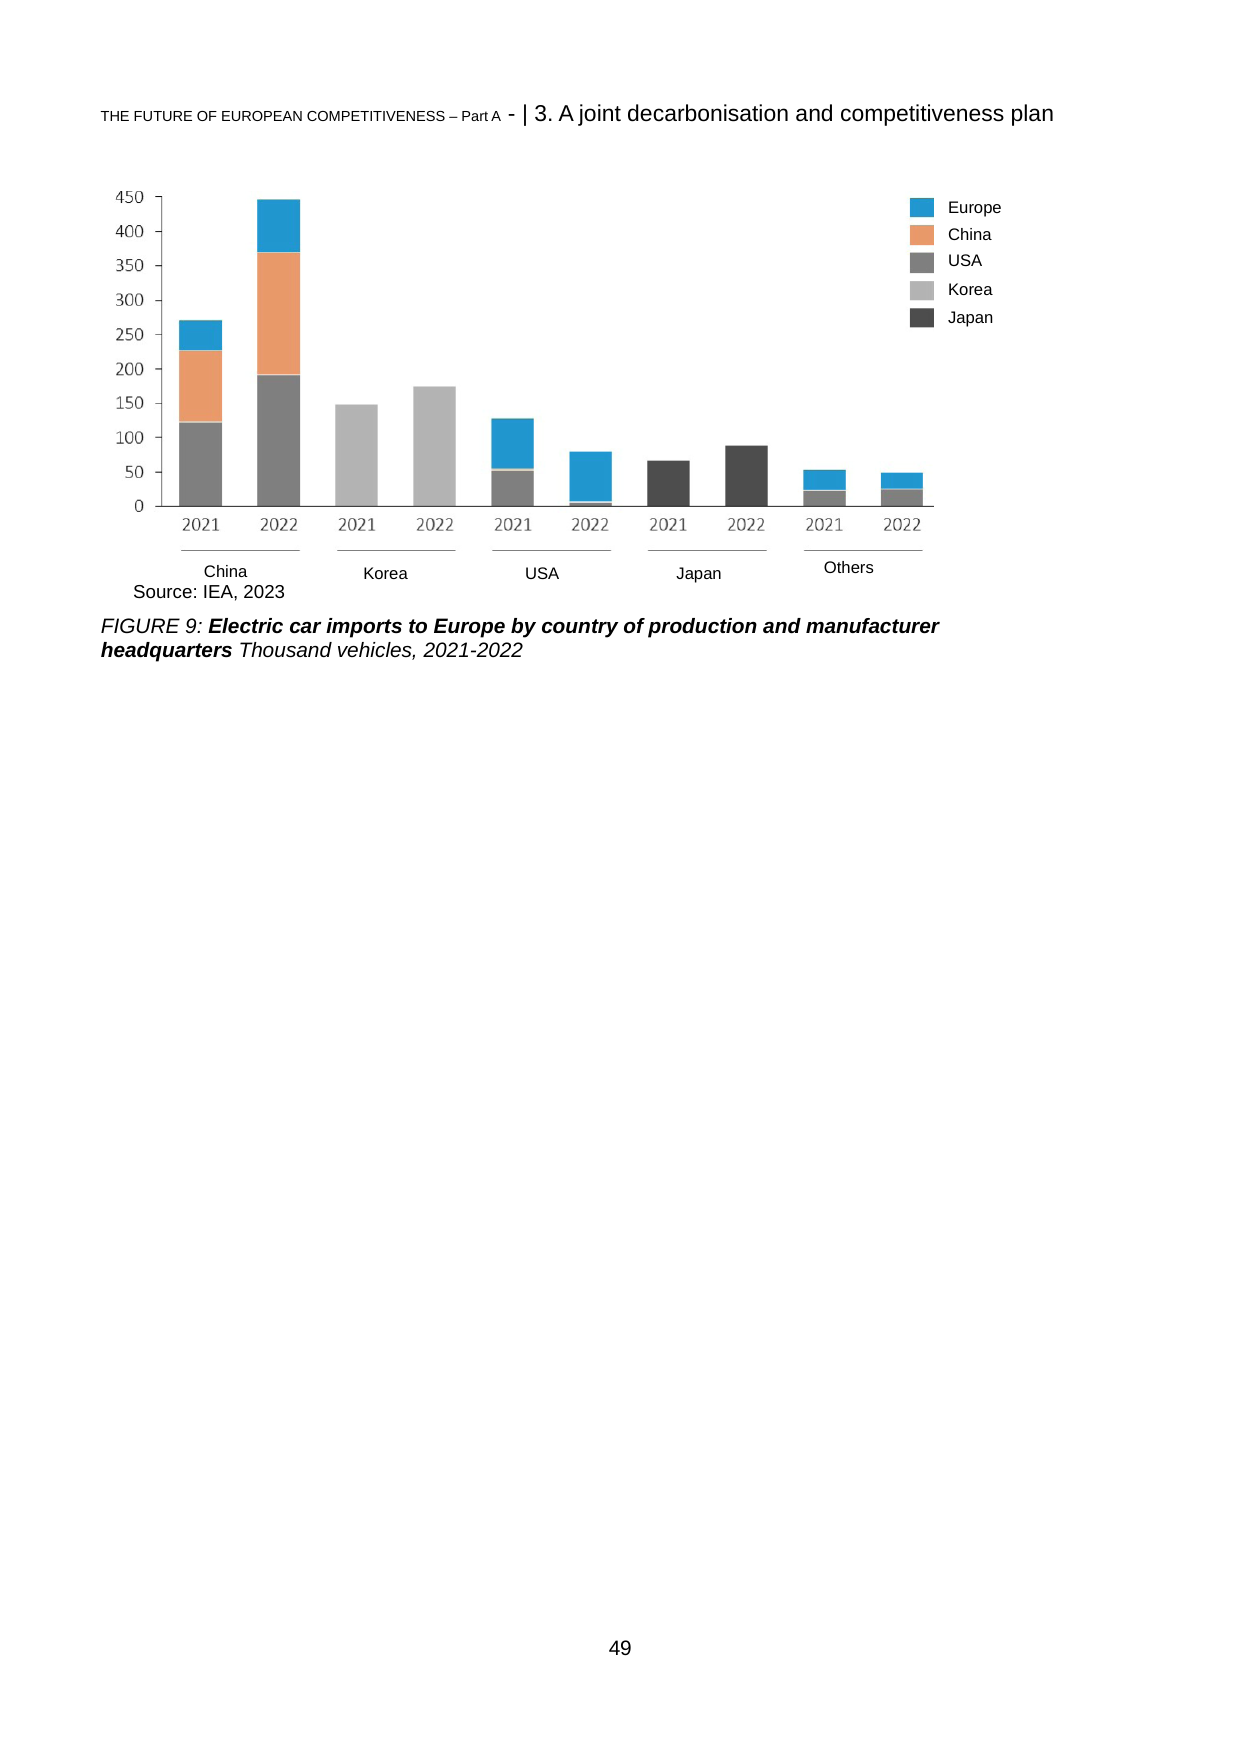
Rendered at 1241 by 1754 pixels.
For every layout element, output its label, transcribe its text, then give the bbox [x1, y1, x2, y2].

text FIGURE 9: Electric car imports to Europe by country of production and manufacturer headquarters Thousand vehicles, 2021-2022 [101, 184, 1043, 662]
picture [100, 171, 934, 555]
